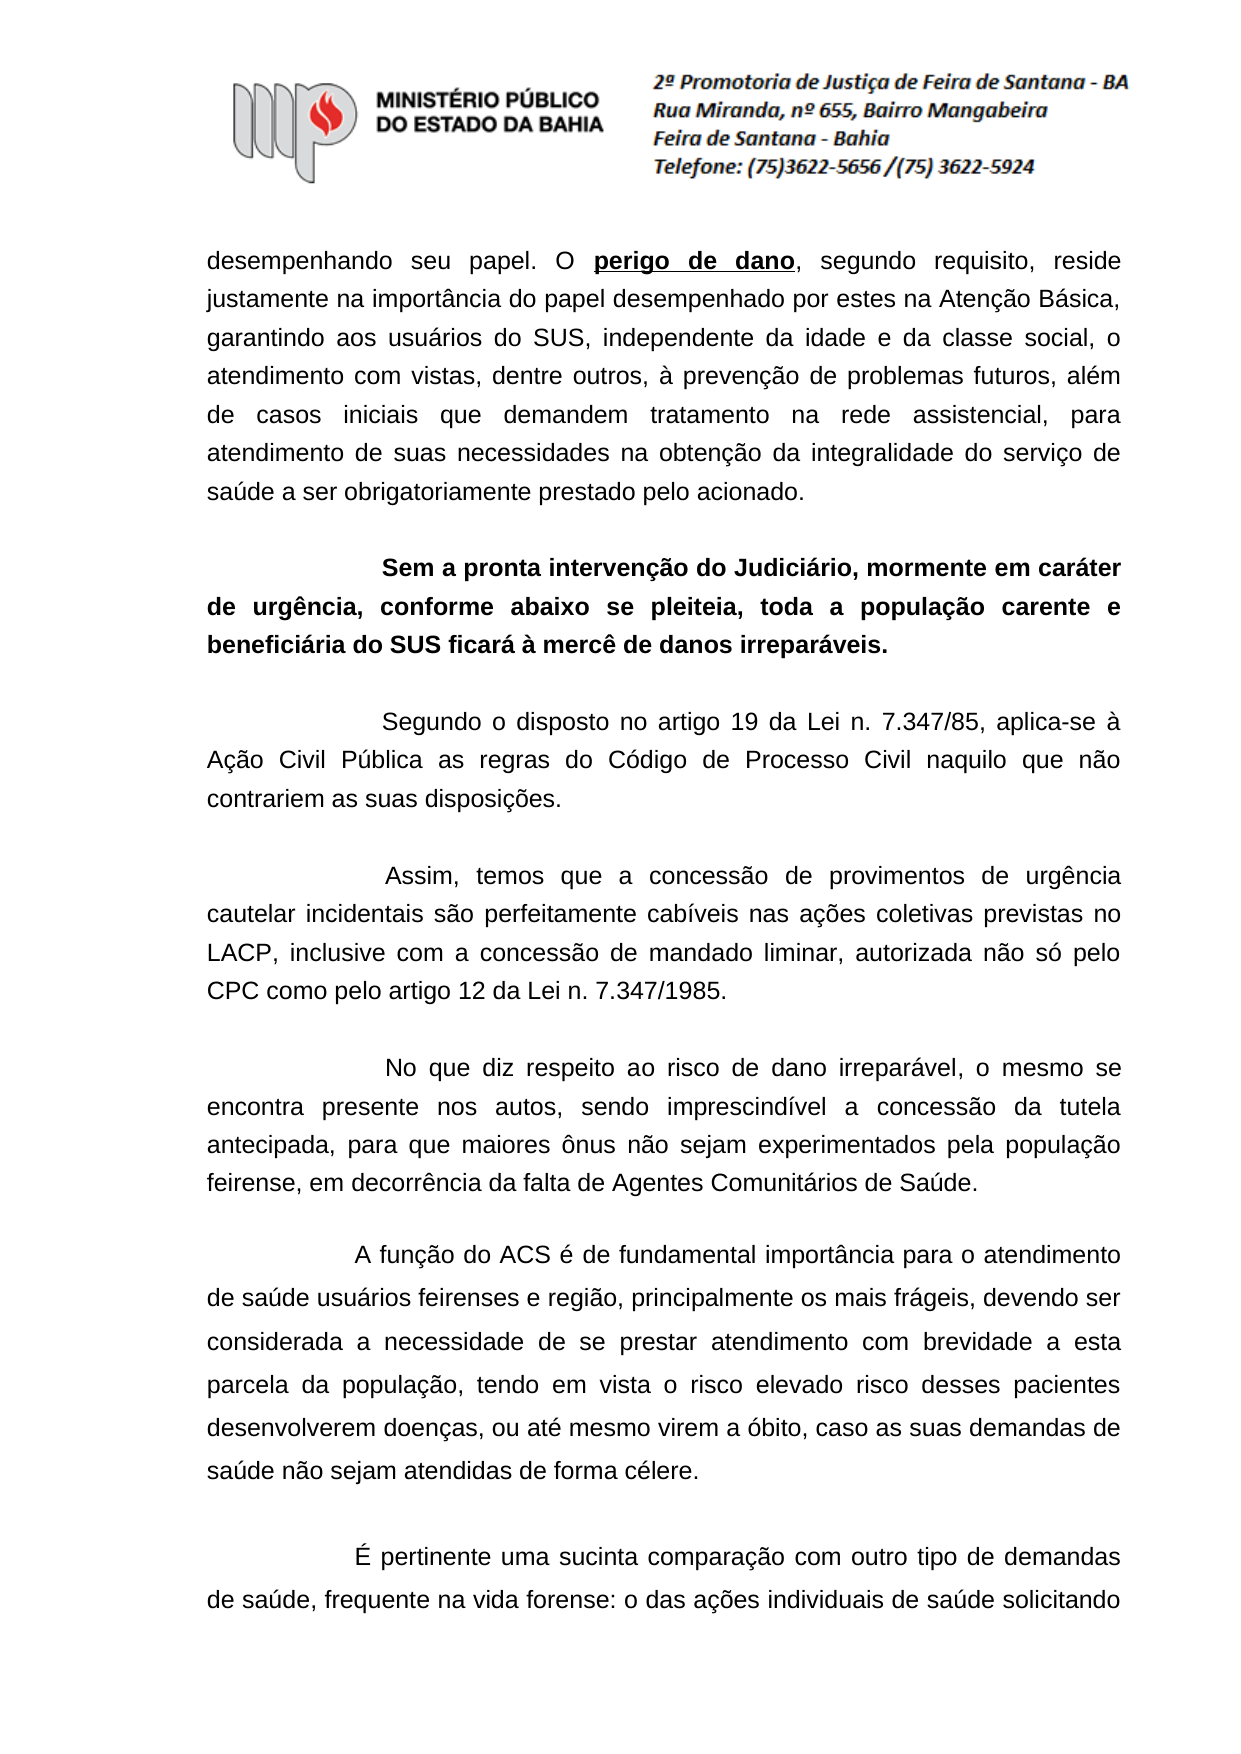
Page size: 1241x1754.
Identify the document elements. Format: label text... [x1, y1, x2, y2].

text Sem a pronta intervenção do Judiciário, mormente em caráter de urgência, conforme abaixo se pleiteia, toda a população carente e beneficiária do SUS ficará à mercê de danos irreparáveis. [207, 544, 1122, 659]
text A função do ACS é de fundamental importância para o atendimento de saúde usuários feirenses e região, principalmente os mais frágeis, devendo ser considerada a necessidade de se prestar atendimento com brevidade a esta parcela da população, tendo em vista o risco elevado risco desses pacientes desenvolverem doenças, ou até mesmo virem a óbito, caso as suas demandas de saúde não sejam atendidas de forma célere. [207, 1240, 1122, 1484]
text Segundo o disposto no artigo 19 da Lei n. 7.347/85, aplica-se à Ação Civil Pública as regras do Código de Processo Civil naquilo que não contrariem as suas disposições. [207, 697, 1122, 813]
picture [644, 58, 1142, 199]
picture [214, 61, 612, 196]
text Assim, temos que a concessão de provimentos de urgência cautelar incidentais são perfeitamente cabíveis nas ações coletivas previstas no LACP, inclusive com a concessão de mandado liminar, autorizada não só pelo CPC como pelo artigo 12 da Lei n. 7.347/1985. [207, 851, 1122, 1005]
text desempenhando seu papel. O perigo de dano, segundo requisito, reside justamente na importância do papel desempenhado por estes na Atenção Básica, garantindo aos usuários do SUS, independente da idade e da classe social, o atendimento com vistas, dentre outros, à prevenção de problemas futuros, além de casos iniciais que demandem tratamento na rede assistencial, para atendimento de suas necessidades na obtenção da integralidade do serviço de saúde a ser obrigatoriamente prestado pelo acionado. [207, 236, 1122, 505]
text No que diz respeito ao risco de dano irreparável, o mesmo se encontra presente nos autos, sendo imprescindível a concessão da tutela antecipada, para que maiores ônus não sejam experimentados pela população feirense, em decorrência da falta de Agentes Comunitários de Saúde. [207, 1043, 1122, 1197]
text É pertinente uma sucinta comparação com outro tipo de demandas de saúde, frequente na vida forense: o das ações individuais de saúde solicitando [207, 1542, 1122, 1614]
